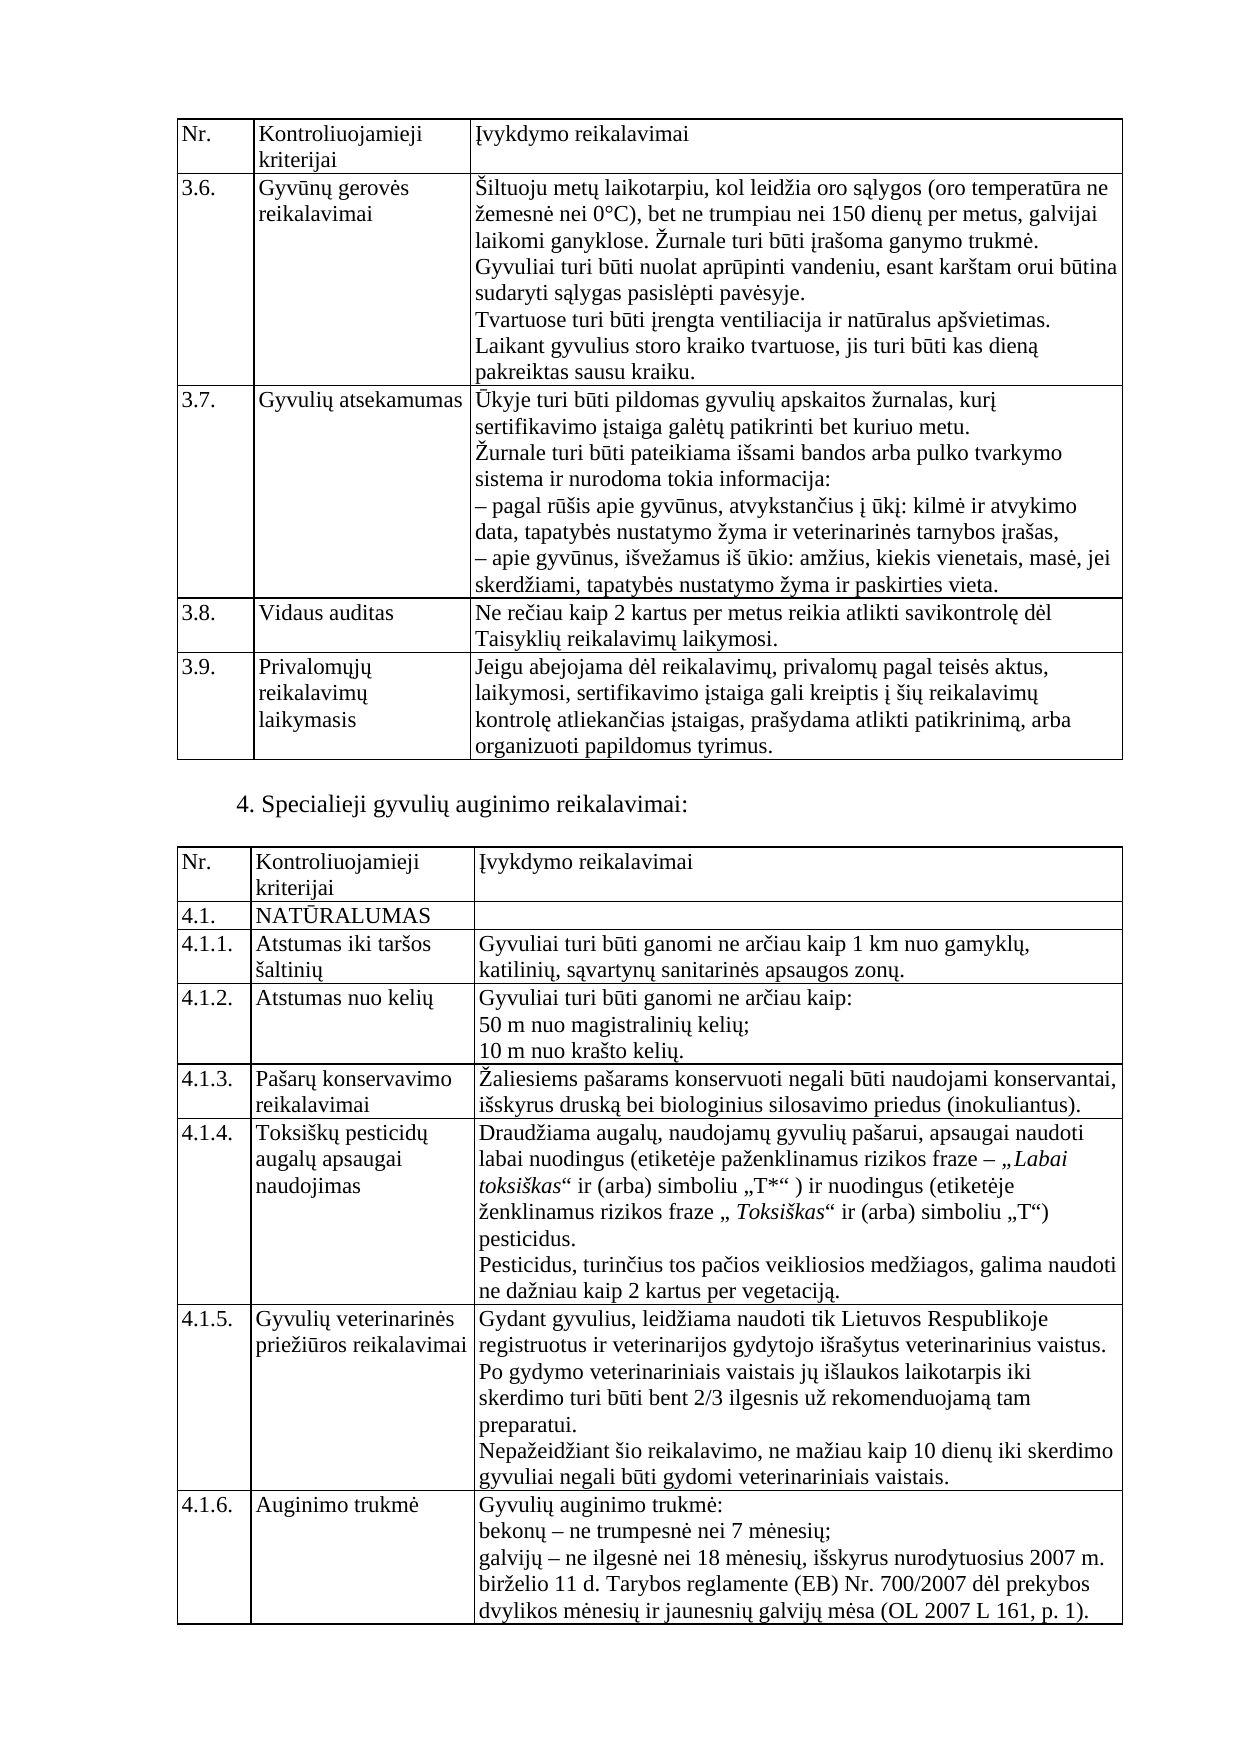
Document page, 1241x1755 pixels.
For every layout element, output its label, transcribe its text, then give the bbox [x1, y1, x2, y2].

table_cell 4.1.1. [178, 930, 250, 983]
table_cell Gyvūnų gerovės reikalavimai [255, 174, 470, 385]
table_cell [475, 902, 479, 928]
table_cell 3.7. [178, 386, 253, 597]
table_cell Privalomųjų reikalavimų laikymasis [255, 653, 470, 758]
table_header Įvykdymo reikalavimai [475, 848, 1122, 901]
table_header Nr. [178, 848, 250, 901]
table_cell Gyvulių veterinarinės priežiūros reikalavimai [252, 1305, 474, 1490]
table_cell 4.1.2. [178, 984, 250, 1063]
table_header Įvykdymo reikalavimai [471, 120, 1122, 172]
text 4. Specialieji gyvulių auginimo reikalavimai: [177, 789, 1122, 817]
table_cell 4.1.6. [178, 1491, 250, 1623]
table_cell Vidaus auditas [255, 599, 470, 651]
table_cell 4.1.3. [178, 1065, 250, 1118]
table_cell Gyvulių atsekamumas [255, 386, 470, 597]
table_cell 3.9. [178, 653, 253, 758]
table_cell Atstumas nuo kelių [252, 984, 474, 1063]
table_cell Auginimo trukmė [252, 1491, 474, 1623]
table_cell 4.1.5. [178, 1305, 250, 1490]
table_cell [1118, 902, 1122, 928]
table_cell Toksiškų pesticidų augalų apsaugai naudojimas [252, 1119, 474, 1304]
table_cell 4.1.4. [178, 1119, 250, 1304]
table_cell 3.6. [178, 174, 253, 385]
table_header Nr. [178, 120, 253, 172]
table_cell 3.8. [178, 599, 253, 651]
